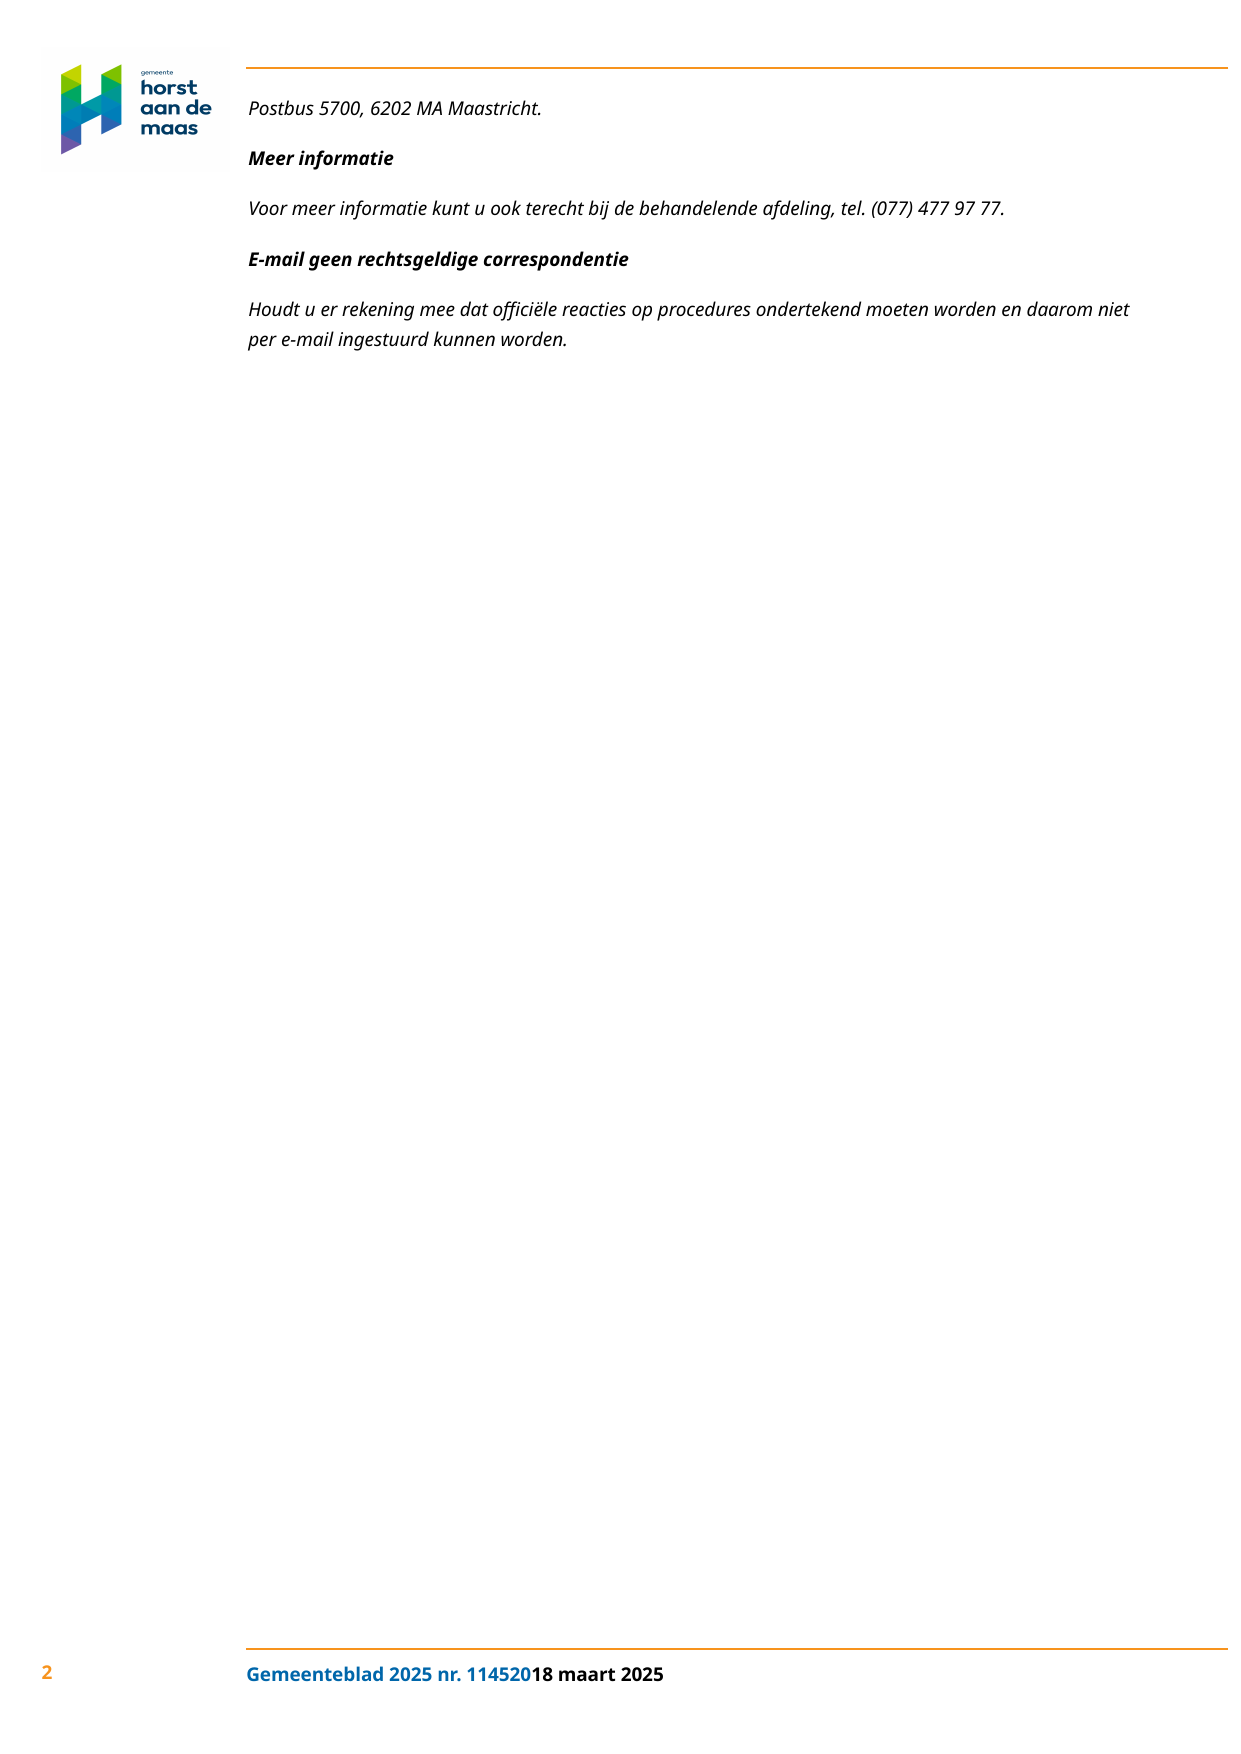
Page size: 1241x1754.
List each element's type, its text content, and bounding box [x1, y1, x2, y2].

picture [41, 47, 231, 172]
text Postbus 5700, 6202 MA Maastricht. [248, 95, 1152, 121]
text E-mail geen rechtsgeldige correspondentie [248, 246, 1152, 272]
text Voor meer informatie kunt u ook terecht bij de behandelende afdeling, tel. (077) 477 97 77. [248, 196, 1152, 221]
text Meer informatie [248, 145, 1152, 171]
text Houdt u er rekening mee dat officiële reacties op procedures ondertekend moeten worden en daarom niet per e-mail ingestuurd kunnen worden. [248, 296, 1152, 352]
